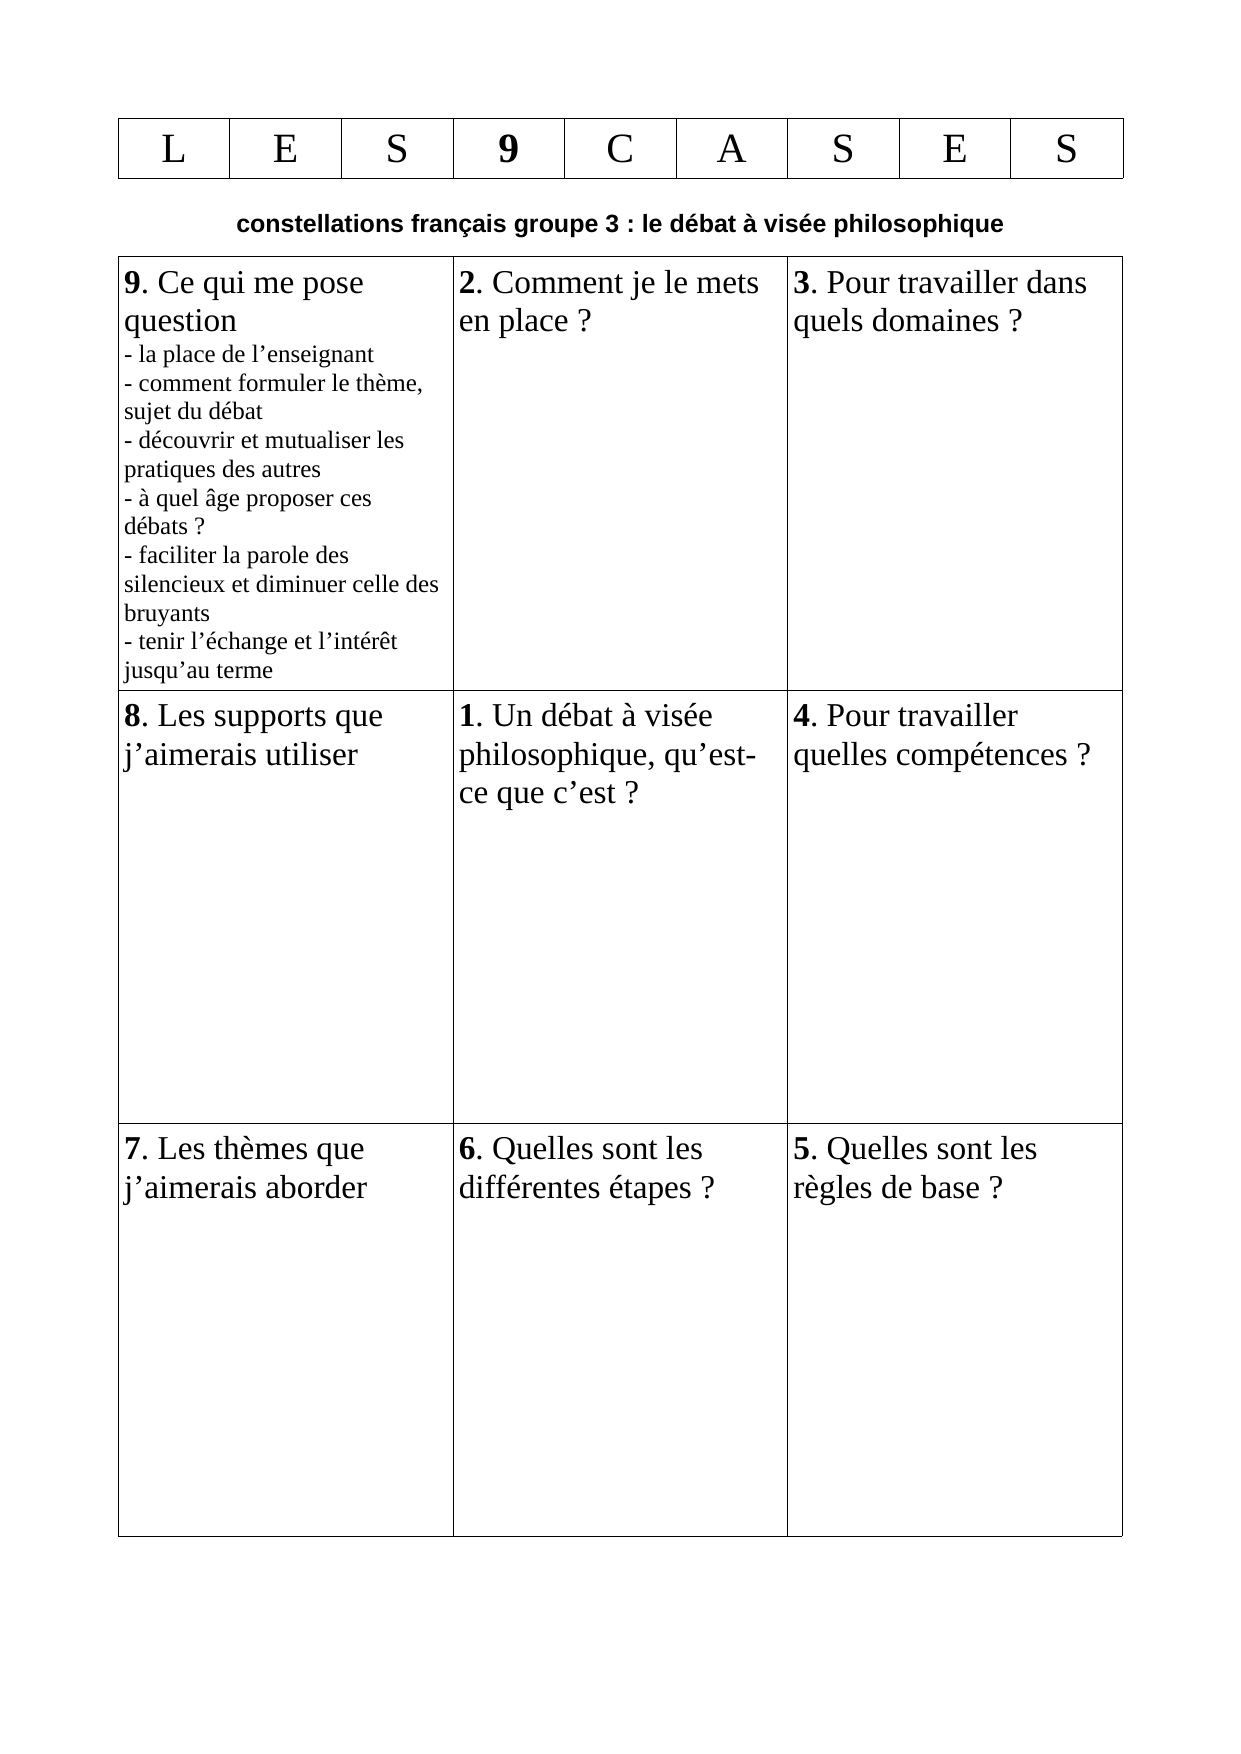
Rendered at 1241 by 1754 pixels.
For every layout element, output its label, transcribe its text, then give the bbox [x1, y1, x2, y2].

table_header 3. Pour travailler dans quels domaines ? [788, 257, 1122, 689]
table_cell 8. Les supports que j’aimerais utiliser [119, 691, 453, 1123]
table_header E [900, 119, 1010, 178]
table_cell 7. Les thèmes que j’aimerais aborder [119, 1124, 453, 1536]
table_header S [788, 119, 899, 178]
table_header 2. Comment je le mets en place ? [454, 257, 787, 689]
table_header S [1011, 119, 1123, 178]
table_header 9. Ce qui me pose question - la place de l’enseignant - comment formuler le thème, sujet du débat - découvrir et mutualiser les pratiques des autres - à quel âge proposer ces débats ? - faciliter la parole des silencieux et diminuer celle des bruyants - tenir l’échange et l’intérêt jusqu’au terme [119, 257, 453, 689]
table_cell 5. Quelles sont les règles de base ? [788, 1124, 1122, 1536]
table_cell 4. Pour travailler quelles compétences ? [788, 691, 1122, 1123]
table_header 9 [454, 119, 564, 178]
text constellations français groupe 3 : le débat à visée philosophique [118, 209, 1122, 237]
table_cell 1. Un débat à visée philosophique, qu’est-ce que c’est ? [454, 691, 787, 1123]
table_header S [342, 119, 453, 178]
table_header A [677, 119, 787, 178]
table_header C [565, 119, 676, 178]
table_header L [119, 119, 229, 178]
table_cell 6. Quelles sont les différentes étapes ? [454, 1124, 787, 1536]
table_header E [230, 119, 341, 178]
